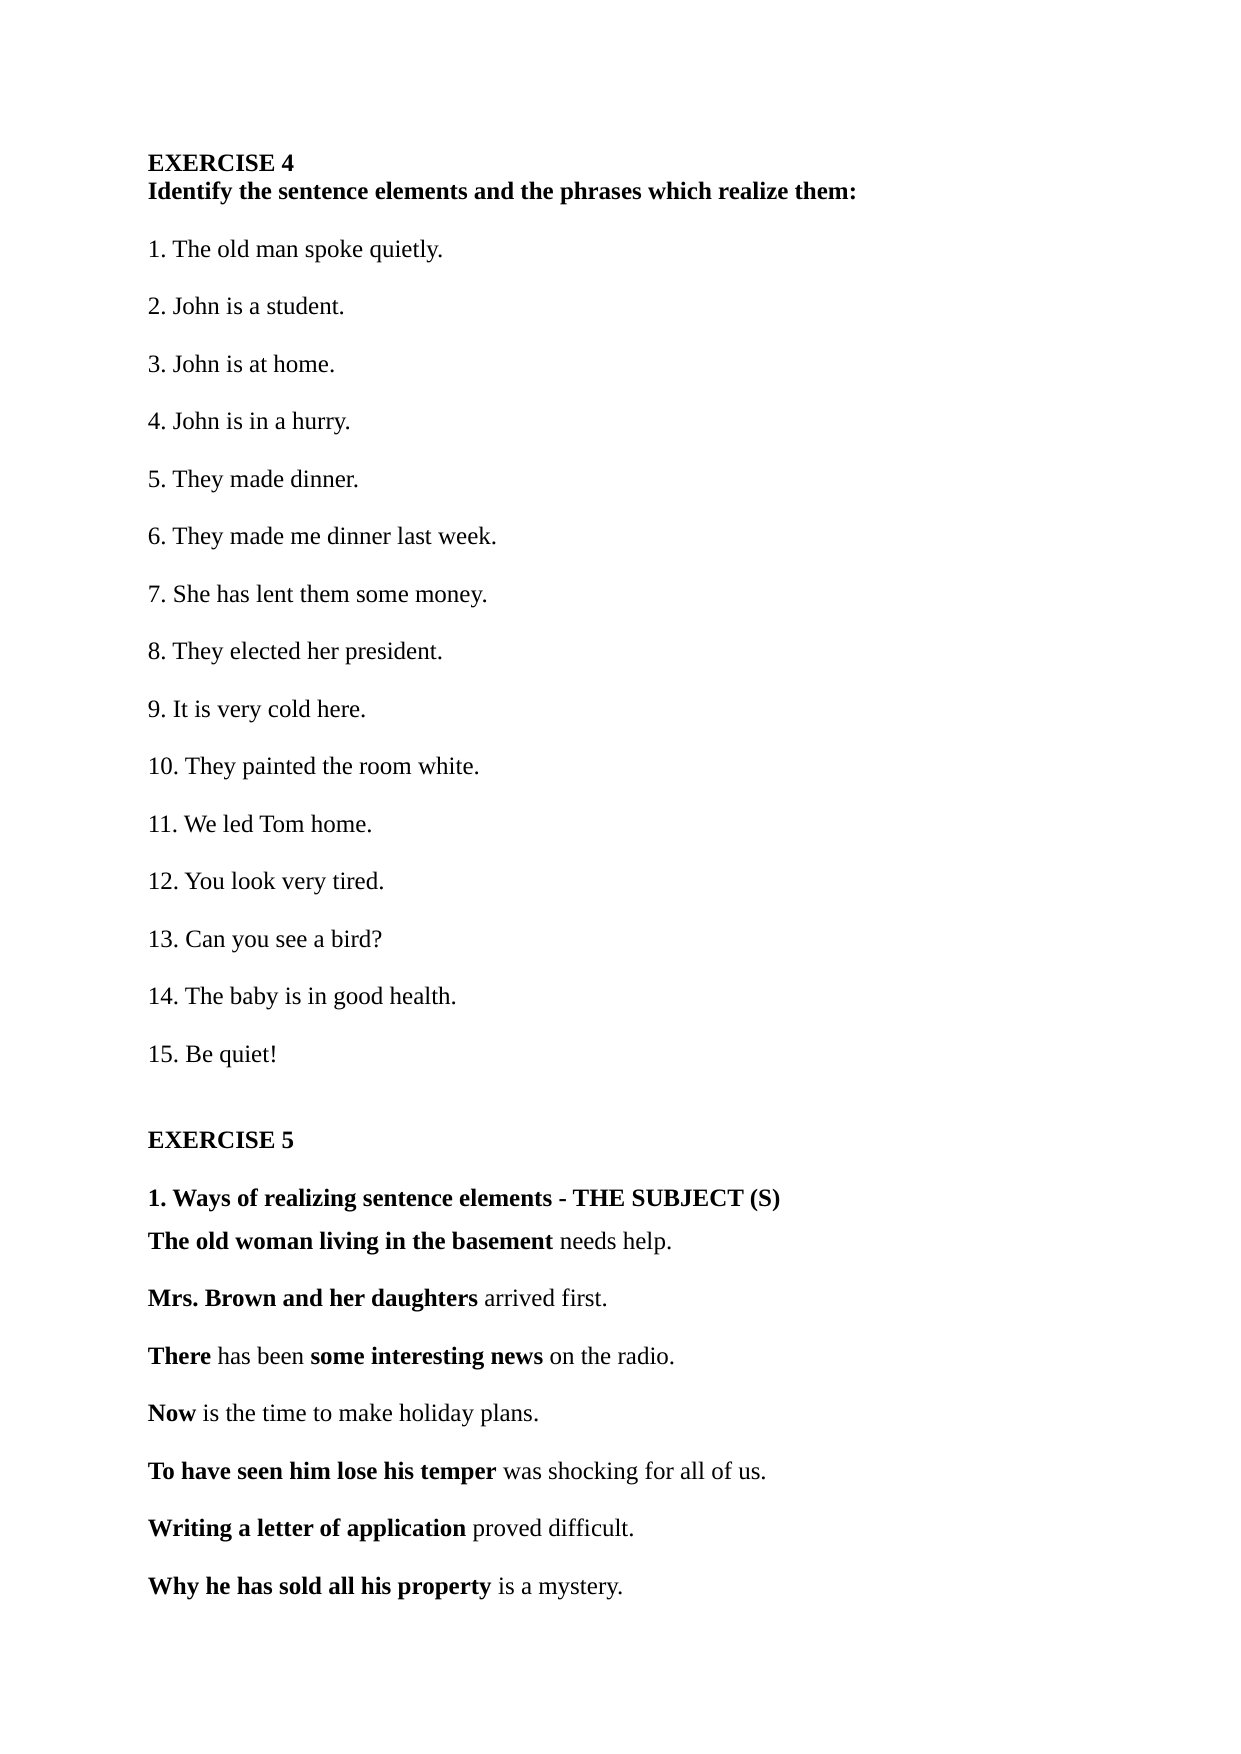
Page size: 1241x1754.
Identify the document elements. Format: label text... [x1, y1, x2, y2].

text 8. They elected her president. [148, 636, 1093, 665]
text 12. You look very tired. [148, 866, 1093, 895]
text The old woman living in the basement needs help. [148, 1226, 1093, 1254]
text 1. The old man spoke quietly. [148, 234, 1093, 263]
text Identify the sentence elements and the phrases which realize them: [148, 176, 1093, 205]
text 10. They painted the room white. [148, 751, 1093, 780]
text 7. She has lent them some money. [148, 579, 1093, 608]
text Why he has sold all his property is a mystery. [148, 1571, 1093, 1599]
text 4. John is in a hurry. [148, 406, 1093, 435]
text 9. It is very cold here. [148, 694, 1093, 723]
text 2. John is a student. [148, 291, 1093, 320]
text 11. We led Tom home. [148, 809, 1093, 838]
text 6. They made me dinner last week. [148, 521, 1093, 550]
text 14. The baby is in good health. [148, 981, 1093, 1010]
text 1. Ways of realizing sentence elements - THE SUBJECT (S) [148, 1183, 1093, 1211]
text EXERCISE 4 [148, 148, 1093, 176]
text 15. Be quiet! [148, 1039, 1093, 1068]
text To have seen him lose his temper was shocking for all of us. [148, 1456, 1093, 1484]
text 5. They made dinner. [148, 464, 1093, 493]
text Now is the time to make holiday plans. [148, 1398, 1093, 1427]
text EXERCISE 5 [148, 1125, 1093, 1154]
text There has been some interesting news on the radio. [148, 1341, 1093, 1369]
text 3. John is at home. [148, 349, 1093, 378]
text Writing a letter of application proved difficult. [148, 1513, 1093, 1542]
text 13. Can you see a bird? [148, 924, 1093, 953]
text Mrs. Brown and her daughters arrived first. [148, 1283, 1093, 1312]
